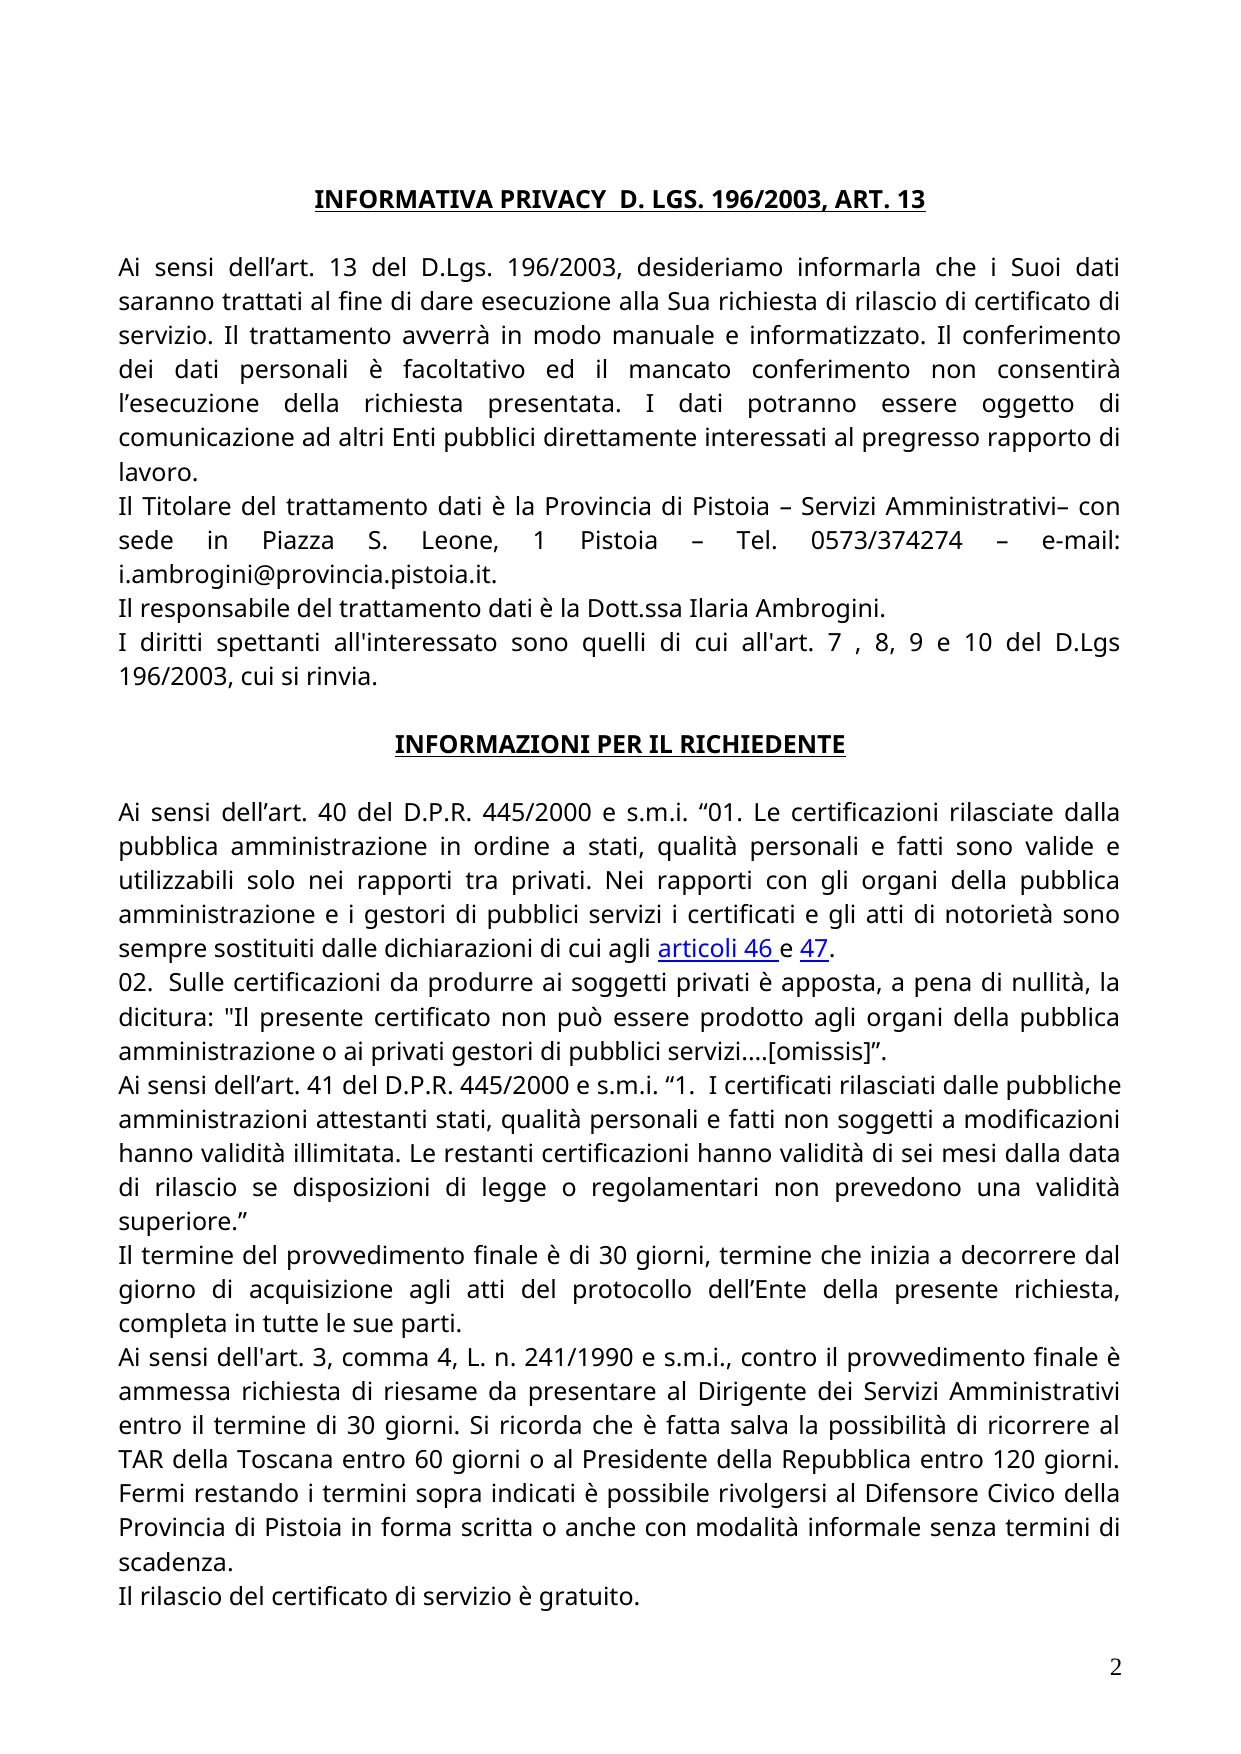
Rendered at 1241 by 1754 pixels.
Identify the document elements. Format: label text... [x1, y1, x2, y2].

text Ai sensi dell’art. 41 del D.P.R. 445/2000 e s.m.i. “1. I certificati rilasciati dalle pubbliche amministrazioni attestanti stati, qualità personali e fatti non soggetti a modificazioni hanno validità illimitata. Le restanti certificazioni hanno validità di sei mesi dalla data di rilascio se disposizioni di legge o regolamentari non prevedono una validità superiore.” [118, 1067, 1122, 1238]
text Ai sensi dell’art. 13 del D.Lgs. 196/2003, desideriamo informarla che i Suoi dati saranno trattati al fine di dare esecuzione alla Sua richiesta di rilascio di certificato di servizio. Il trattamento avverrà in modo manuale e informatizzato. Il conferimento dei dati personali è facoltativo ed il mancato conferimento non consentirà l’esecuzione della richiesta presentata. I dati potranno essere oggetto di comunicazione ad altri Enti pubblici direttamente interessati al pregresso rapporto di lavoro. [118, 250, 1122, 488]
text Ai sensi dell'art. 3, comma 4, L. n. 241/1990 e s.m.i., contro il provvedimento finale è ammessa richiesta di riesame da presentare al Dirigente dei Servizi Amministrativi entro il termine di 30 giorni. Si ricorda che è fatta salva la possibilità di ricorrere al TAR della Toscana entro 60 giorni o al Presidente della Repubblica entro 120 giorni. Fermi restando i termini sopra indicati è possibile rivolgersi al Difensore Civico della Provincia di Pistoia in forma scritta o anche con modalità informale senza termini di scadenza. [118, 1340, 1122, 1578]
text INFORMATIVA PRIVACY D. LGS. 196/2003, ART. 13 [118, 182, 1122, 216]
text Il rilascio del certificato di servizio è gratuito. [118, 1578, 1122, 1612]
text I diritti spettanti all'interessato sono quelli di cui all'art. 7 , 8, 9 e 10 del D.Lgs 196/2003, cui si rinvia. [118, 624, 1122, 693]
text Il termine del provvedimento finale è di 30 giorni, termine che inizia a decorrere dal giorno di acquisizione agli atti del protocollo dell’Ente della presente richiesta, completa in tutte le sue parti. [118, 1238, 1122, 1340]
text Ai sensi dell’art. 40 del D.P.R. 445/2000 e s.m.i. “01. Le certificazioni rilasciate dalla pubblica amministrazione in ordine a stati, qualità personali e fatti sono valide e utilizzabili solo nei rapporti tra privati. Nei rapporti con gli organi della pubblica amministrazione e i gestori di pubblici servizi i certificati e gli atti di notorietà sono sempre sostituiti dalle dichiarazioni di cui agli articoli 46 e 47. [118, 795, 1122, 965]
text Il responsabile del trattamento dati è la Dott.ssa Ilaria Ambrogini. [118, 590, 1122, 624]
text INFORMAZIONI PER IL RICHIEDENTE [118, 727, 1122, 761]
text Il Titolare del trattamento dati è la Provincia di Pistoia – Servizi Amministrativi– con sede in Piazza S. Leone, 1 Pistoia – Tel. 0573/374274 – e-mail: i.ambrogini@provincia.pistoia.it. [118, 488, 1122, 590]
text 02. Sulle certificazioni da produrre ai soggetti privati è apposta, a pena di nullità, la dicitura: "Il presente certificato non può essere prodotto agli organi della pubblica amministrazione o ai privati gestori di pubblici servizi.…[omissis]”. [118, 965, 1122, 1067]
